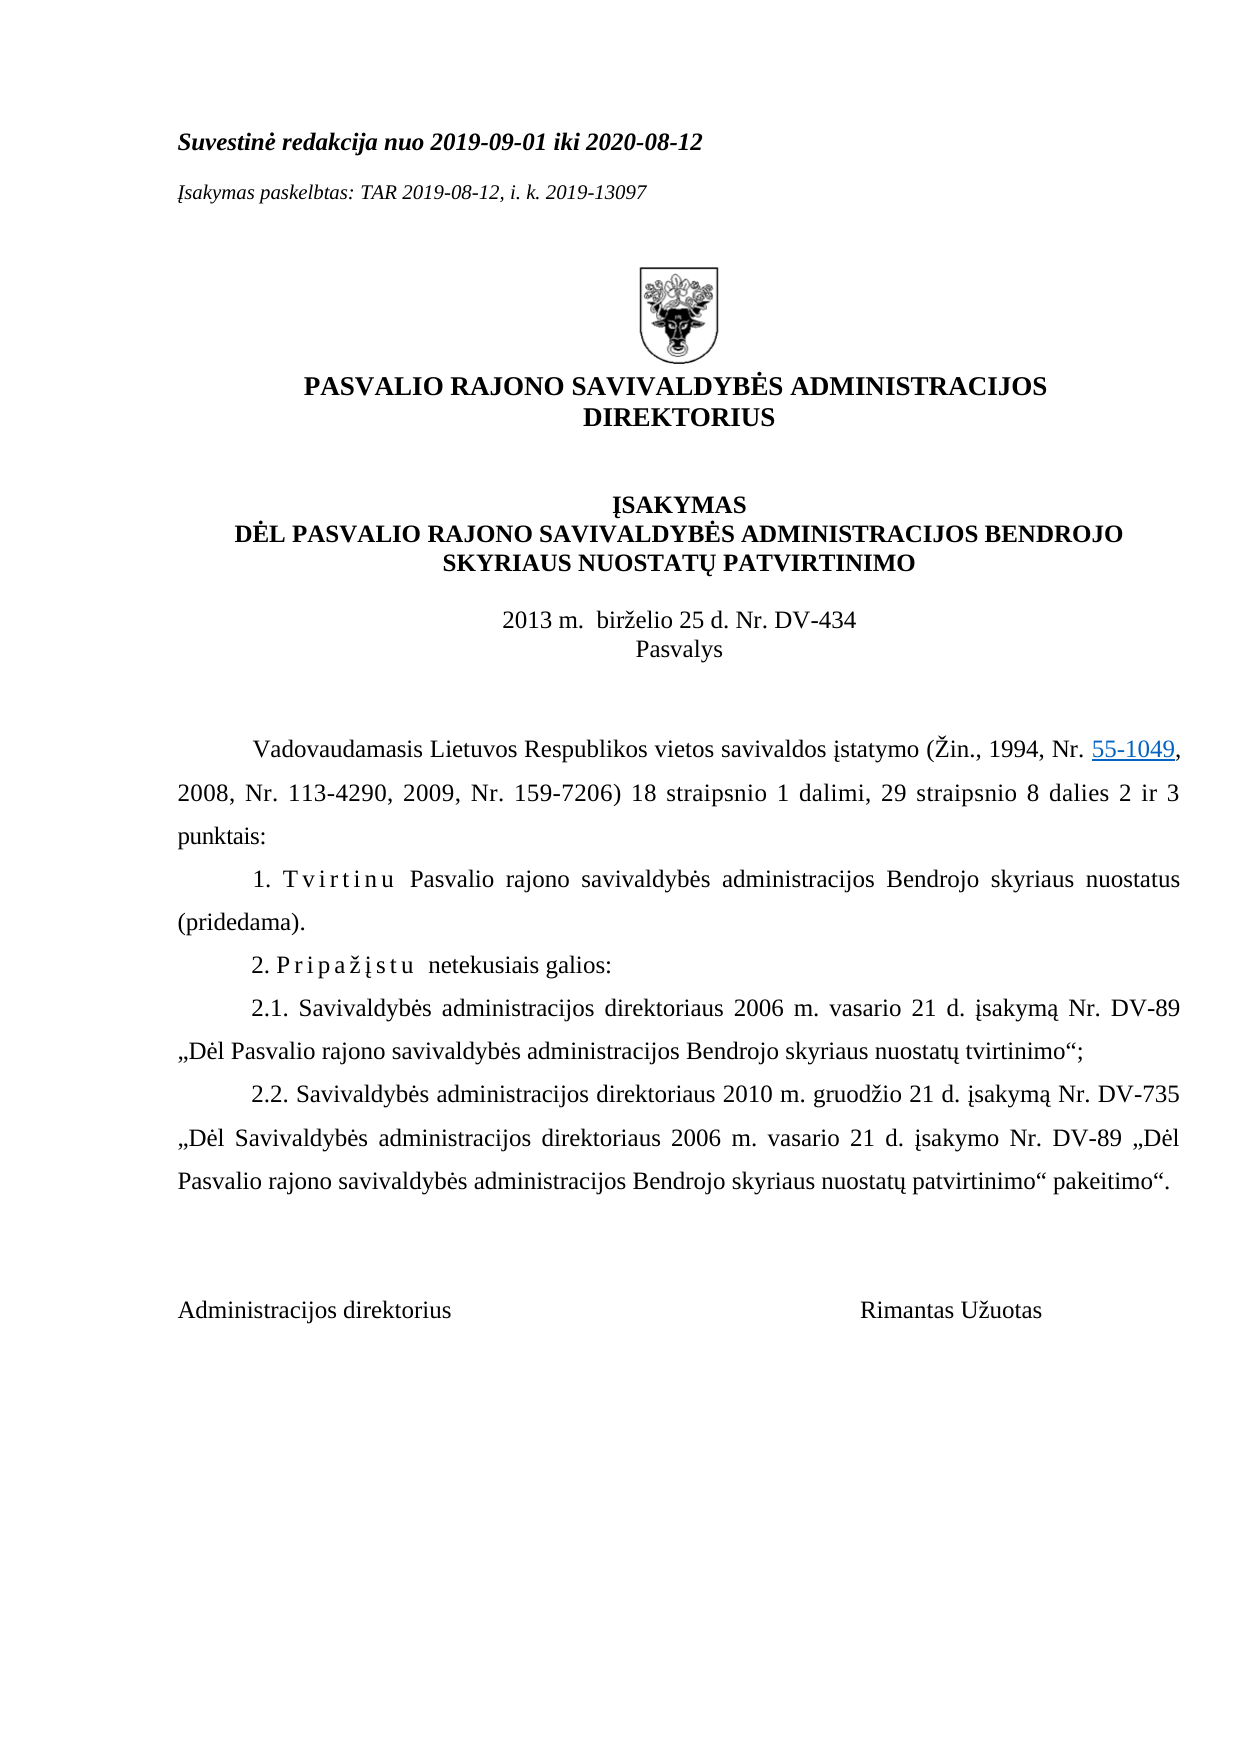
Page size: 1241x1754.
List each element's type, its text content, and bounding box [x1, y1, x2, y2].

text DĖL Pasvalio rajono savivaldybės administracijos bendrojo skyriaus nuostatų patvirtinimo [177, 519, 1181, 576]
text 2.1. Savivaldybės administracijos direktoriaus 2006 m. vasario 21 d. įsakymą Nr. DV-89 „Dėl Pasvalio rajono savivaldybės administracijos Bendrojo skyriaus nuostatų tvirtinimo“; [177, 993, 1181, 1065]
text Pasvalys [177, 634, 1181, 663]
text 2013 m. birželio 25 d. Nr. DV-434 [177, 605, 1181, 634]
text Administracijos direktorius Rimantas Užuotas [177, 1295, 1181, 1324]
text Vadovaudamasis Lietuvos Respublikos vietos savivaldos įstatymo (Žin., 1994, Nr. 55-1049, 2008, Nr. 113-4290, 2009, Nr. 159-7206) 18 straipsnio 1 dalimi, 29 straipsnio 8 dalies 2 ir 3 punktais: [177, 734, 1181, 849]
text 2.2. Savivaldybės administracijos direktoriaus 2010 m. gruodžio 21 d. įsakymą Nr. DV-735 „Dėl Savivaldybės administracijos direktoriaus 2006 m. vasario 21 d. įsakymo Nr. DV-89 „Dėl Pasvalio rajono savivaldybės administracijos Bendrojo skyriaus nuostatų patvirtinimo“ pakeitimo“. [177, 1079, 1181, 1194]
text 1. Tvirtinu Pasvalio rajono savivaldybės administracijos Bendrojo skyriaus nuostatus (pridedama). [177, 864, 1181, 936]
text Suvestinė redakcija nuo 2019-09-01 iki 2020-08-12 [177, 127, 1181, 156]
text Pasvalio rajono savivaldybės administracijos [177, 370, 1181, 402]
text 2. Pripažįstu netekusiais galios: [177, 950, 1181, 979]
text Įsakymas paskelbtas: TAR 2019-08-12, i. k. 2019-13097 [177, 179, 1181, 204]
text direktorius [177, 402, 1181, 433]
text įsakymas [177, 490, 1181, 519]
